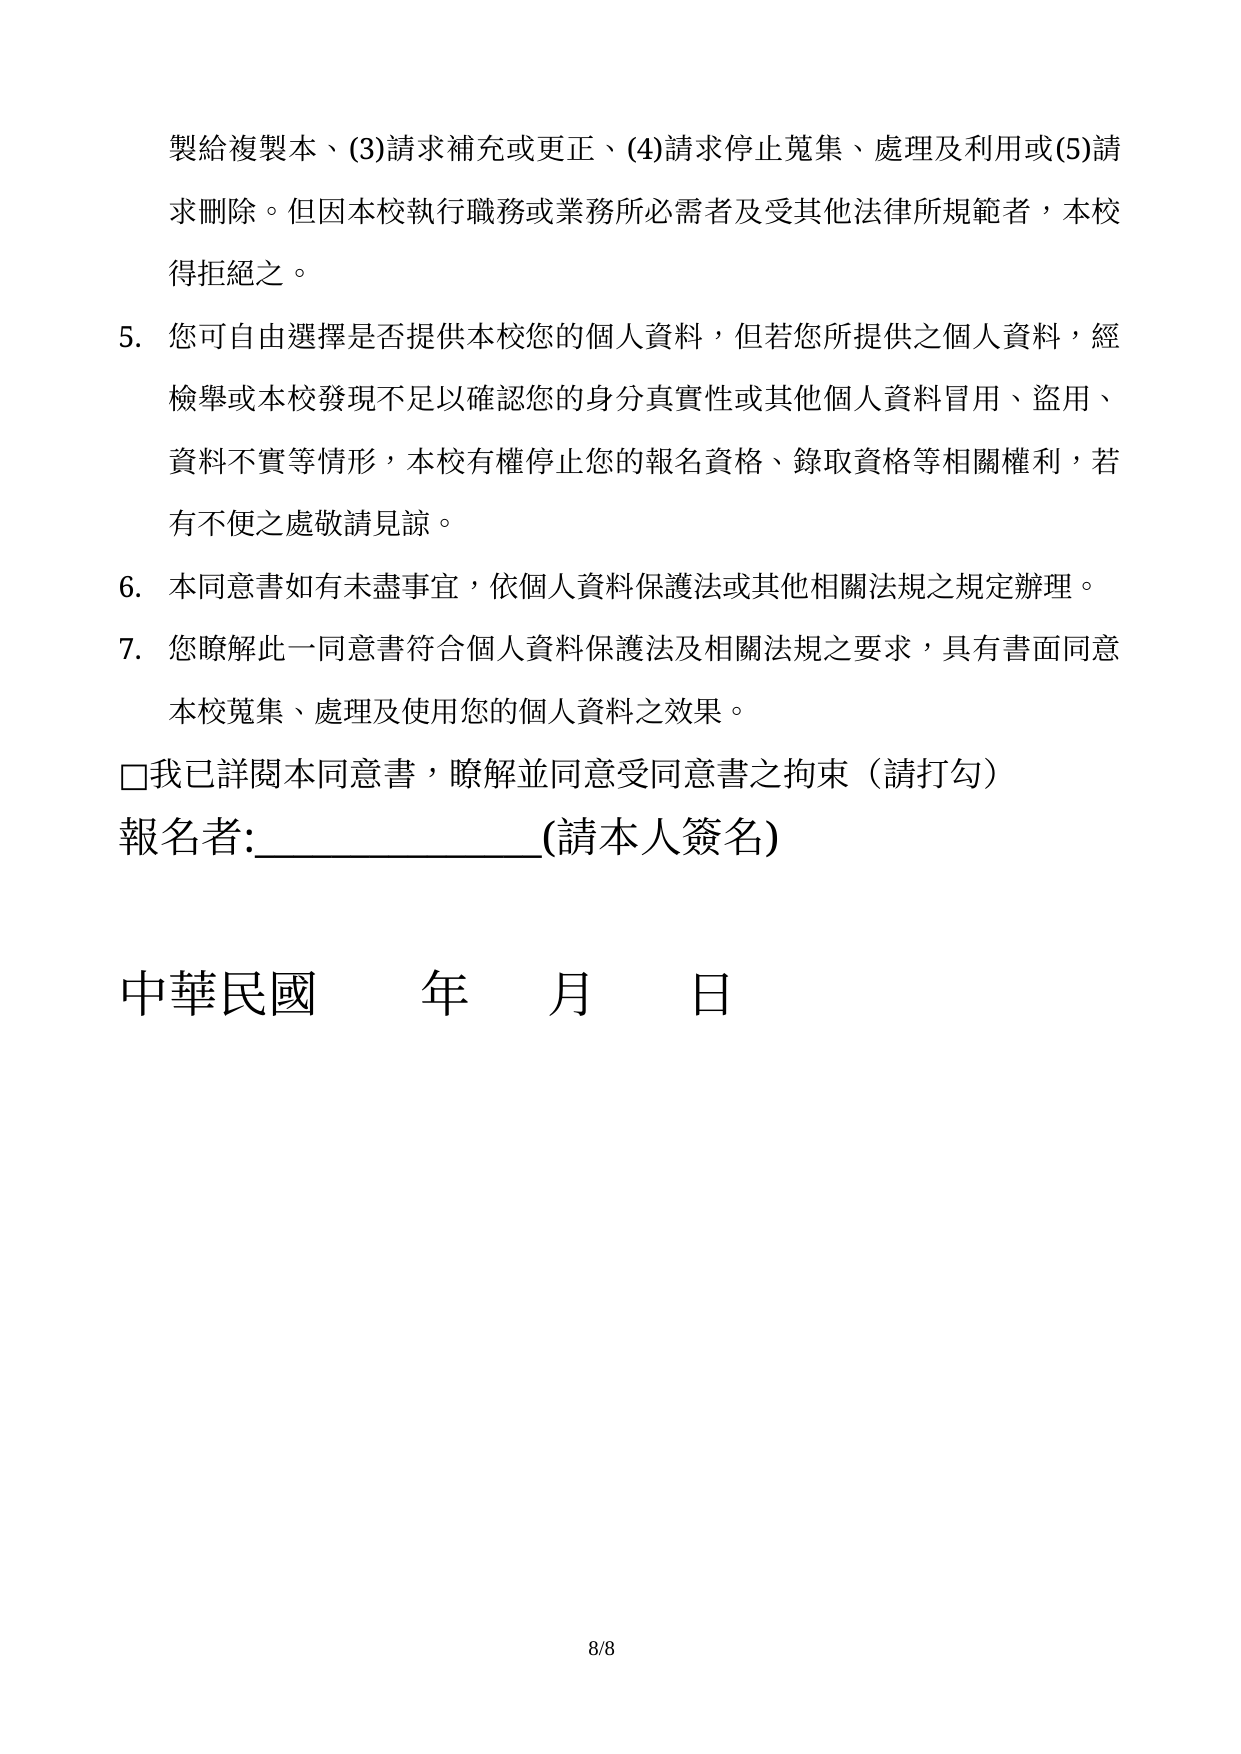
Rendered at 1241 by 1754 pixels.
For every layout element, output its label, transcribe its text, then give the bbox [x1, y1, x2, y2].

list 本同意書如有未盡事宜，依個人資料保護法或其他相關法規之規定辦理。 [118, 543, 1122, 605]
list 您可自由選擇是否提供本校您的個人資料，但若您所提供之個人資料，經檢舉或本校發現不足以確認您的身分真實性或其他個人資料冒用、盜用、資料不實等情形，本校有權停止您的報名資格、錄取資格等相關權利，若有不便之處敬請見諒。 [118, 293, 1122, 543]
text 報名者:_______________(請本人簽名) [118, 793, 1122, 855]
list 製給複製本、(3)請求補充或更正、(4)請求停止蒐集、處理及利用或(5)請求刪除。但因本校執行職務或業務所必需者及受其他法律所規範者，本校得拒絕之。 [118, 105, 1122, 293]
list 您瞭解此一同意書符合個人資料保護法及相關法規之要求，具有書面同意本校蒐集、處理及使用您的個人資料之效果。 [118, 605, 1122, 730]
text □我已詳閱本同意書，瞭解並同意受同意書之拘束（請打勾） [118, 730, 1122, 793]
text 中華民國 年 月 日 [118, 918, 1122, 1043]
